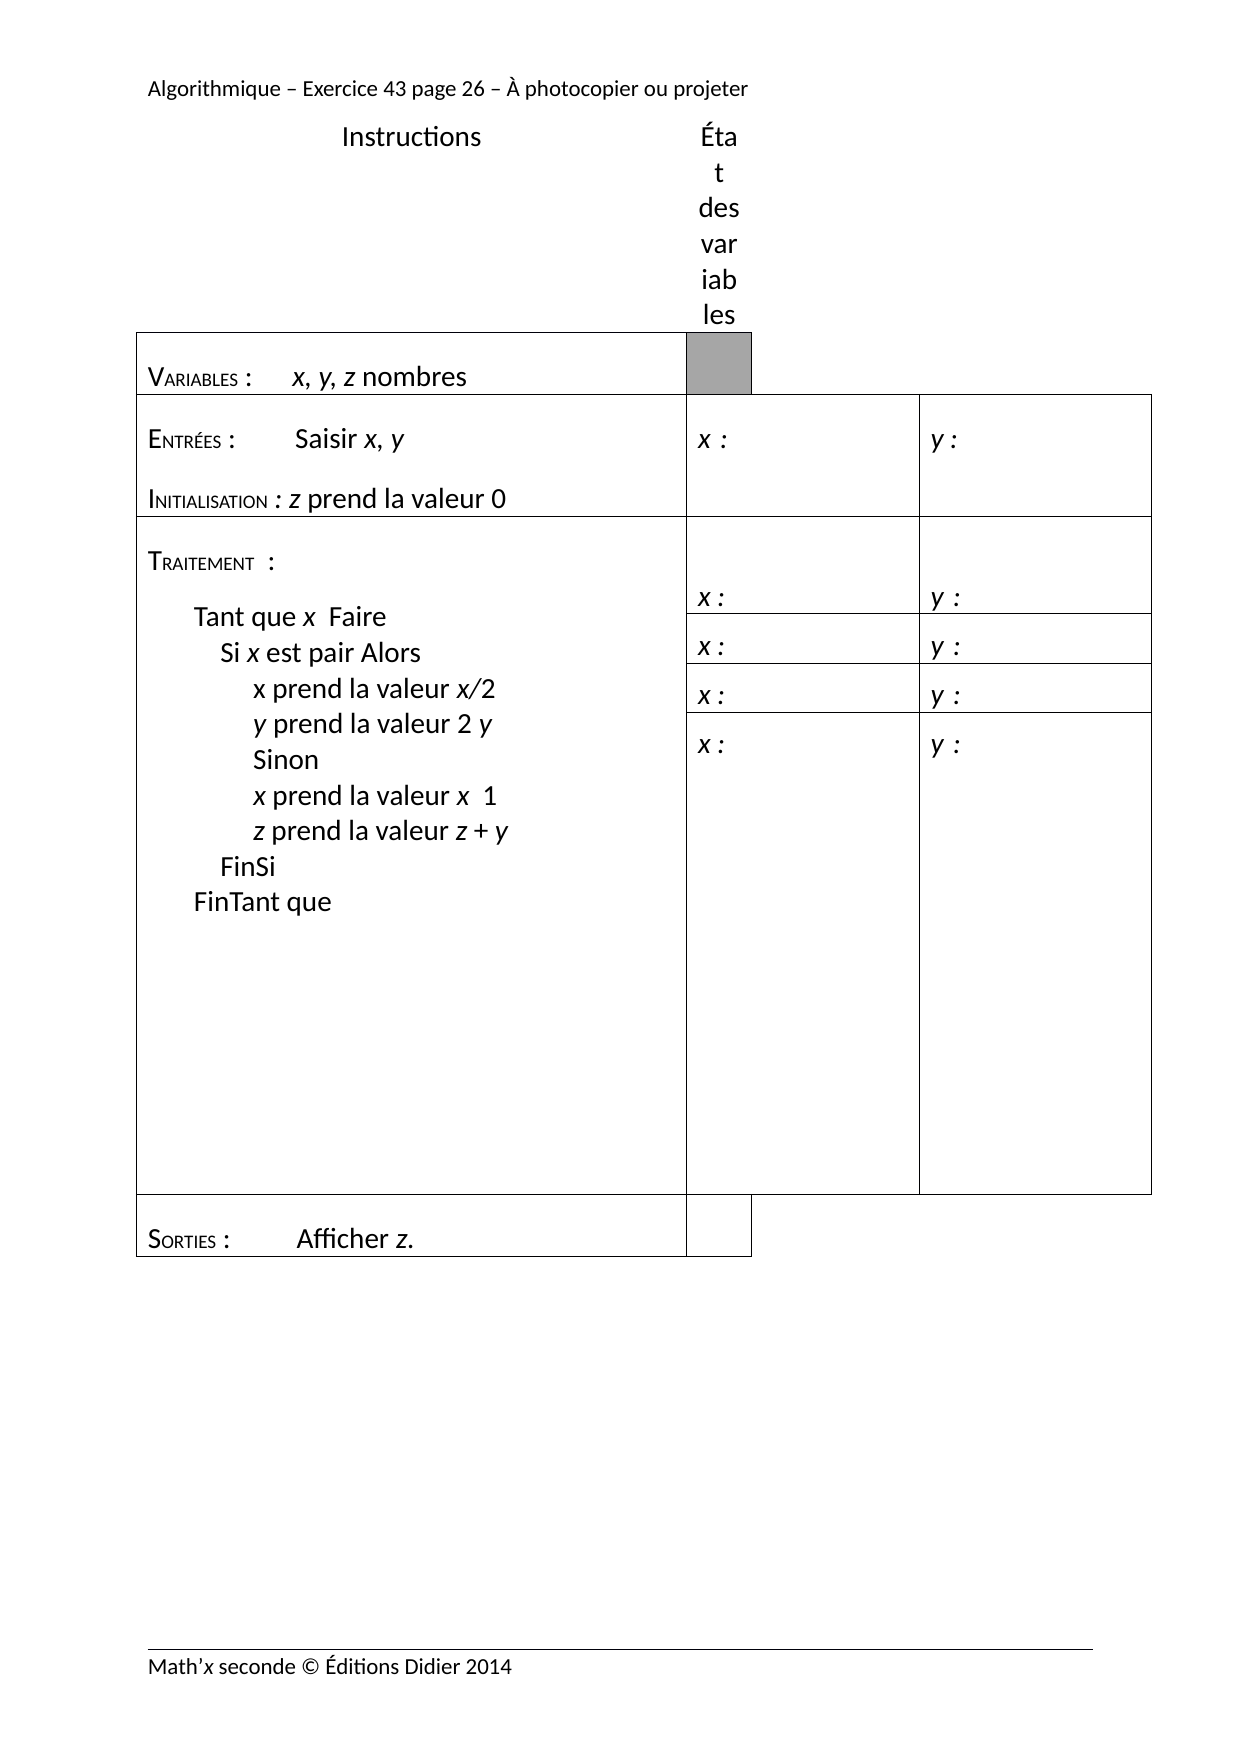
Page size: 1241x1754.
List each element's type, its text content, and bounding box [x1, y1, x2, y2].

table_cell Traitement : Tant que x Faire Si x est pair Alors x prend la valeur x/2 y prend la valeur 2 y Sinon x prend la valeur x 1 z prend la valeur z + y FinSi FinTant que [137, 517, 686, 1194]
table_cell Variables : x, y, z nombres [137, 333, 686, 394]
table_cell [687, 1195, 751, 1256]
table_cell y : [920, 517, 1151, 613]
table_cell Entrées : Saisir x, y Initialisation : z prend la valeur 0 [137, 395, 686, 516]
table_header Instructions [136, 118, 687, 332]
table_cell [687, 333, 751, 394]
table_cell Sorties : Afficher z. [137, 1195, 686, 1256]
table_cell x : [687, 614, 919, 662]
table_cell y : [920, 395, 1151, 516]
table_cell x : [687, 517, 919, 613]
table_cell x : [687, 664, 919, 712]
table_cell x : [687, 395, 919, 516]
table_cell x : [687, 713, 919, 1194]
table_cell y : [920, 713, 1151, 1194]
table_cell y : [920, 664, 1151, 712]
table_header État des variables [687, 118, 751, 332]
table_cell y : [920, 614, 1151, 662]
